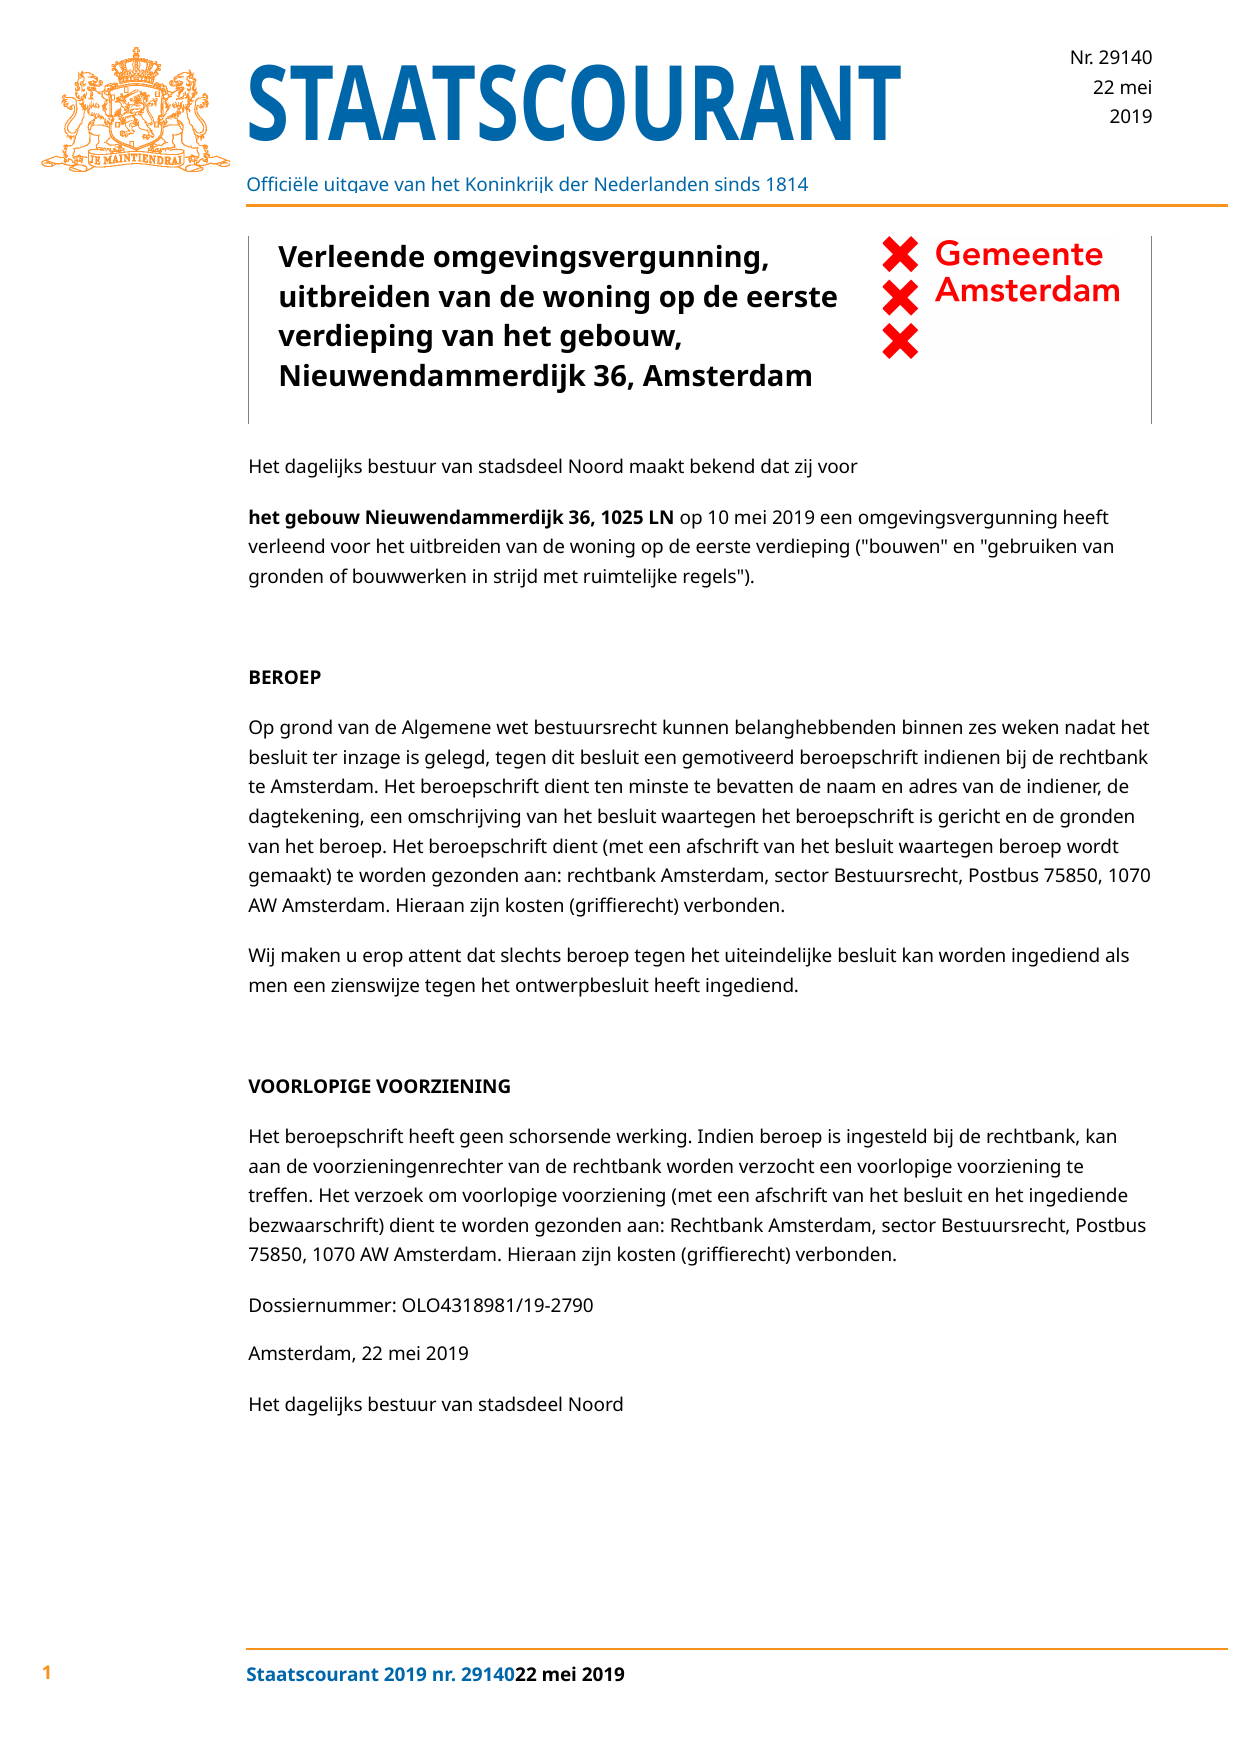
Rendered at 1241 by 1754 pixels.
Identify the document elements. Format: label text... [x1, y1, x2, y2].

text Het beroepschrift heeft geen schorsende werking. Indien beroep is ingesteld bij de rechtbank, kan aan de voorzieningenrechter van de rechtbank worden verzocht een voorlopige voorziening te treffen. Het verzoek om voorlopige voorziening (met een afschrift van het besluit en het ingediende bezwaarschrift) dient te worden gezonden aan: Rechtbank Amsterdam, sector Bestuursrecht, Postbus 75850, 1070 AW Amsterdam. Hieraan zijn kosten (griffierecht) verbonden. [248, 1123, 1152, 1267]
text BEROEP [248, 664, 1152, 690]
text Het dagelijks bestuur van stadsdeel Noord [248, 1391, 1152, 1417]
picture [41, 47, 231, 172]
table_header [850, 236, 1151, 424]
text VOORLOPIGE VOORZIENING [248, 1073, 1152, 1098]
text Het dagelijks bestuur van stadsdeel Noord maakt bekend dat zij voor [248, 454, 1152, 479]
picture [882, 236, 1119, 359]
text Op grond van de Algemene wet bestuursrecht kunnen belanghebbenden binnen zes weken nadat het besluit ter inzage is gelegd, tegen dit besluit een gemotiveerd beroepschrift indienen bij de rechtbank te Amsterdam. Het beroepschrift dient ten minste te bevatten de naam en adres van de indiener, de dagtekening, een omschrijving van het besluit waartegen het beroepschrift is gericht en de gronden van het beroep. Het beroepschrift dient (met een afschrift van het besluit waartegen beroep wordt gemaakt) te worden gezonden aan: rechtbank Amsterdam, sector Bestuursrecht, Postbus 75850, 1070 AW Amsterdam. Hieraan zijn kosten (griffierecht) verbonden. [248, 714, 1152, 918]
table_header Verleende omgevingsvergunning, uitbreiden van de woning op de eerste verdieping van het gebouw, Nieuwendammerdijk 36, Amsterdam [249, 236, 850, 424]
text Amsterdam, 22 mei 2019 [248, 1340, 1152, 1366]
text het gebouw Nieuwendammerdijk 36, 1025 LN op 10 mei 2019 een omgevingsvergunning heeft verleend voor het uitbreiden van de woning op de eerste verdieping ("bouwen" en "gebruiken van gronden of bouwwerken in strijd met ruimtelijke regels"). [248, 504, 1152, 589]
text Wij maken u erop attent dat slechts beroep tegen het uiteindelijke besluit kan worden ingediend als men een zienswijze tegen het ontwerpbesluit heeft ingediend. [248, 942, 1152, 998]
text Dossiernummer: OLO4318981/19-2790 [248, 1292, 1152, 1318]
